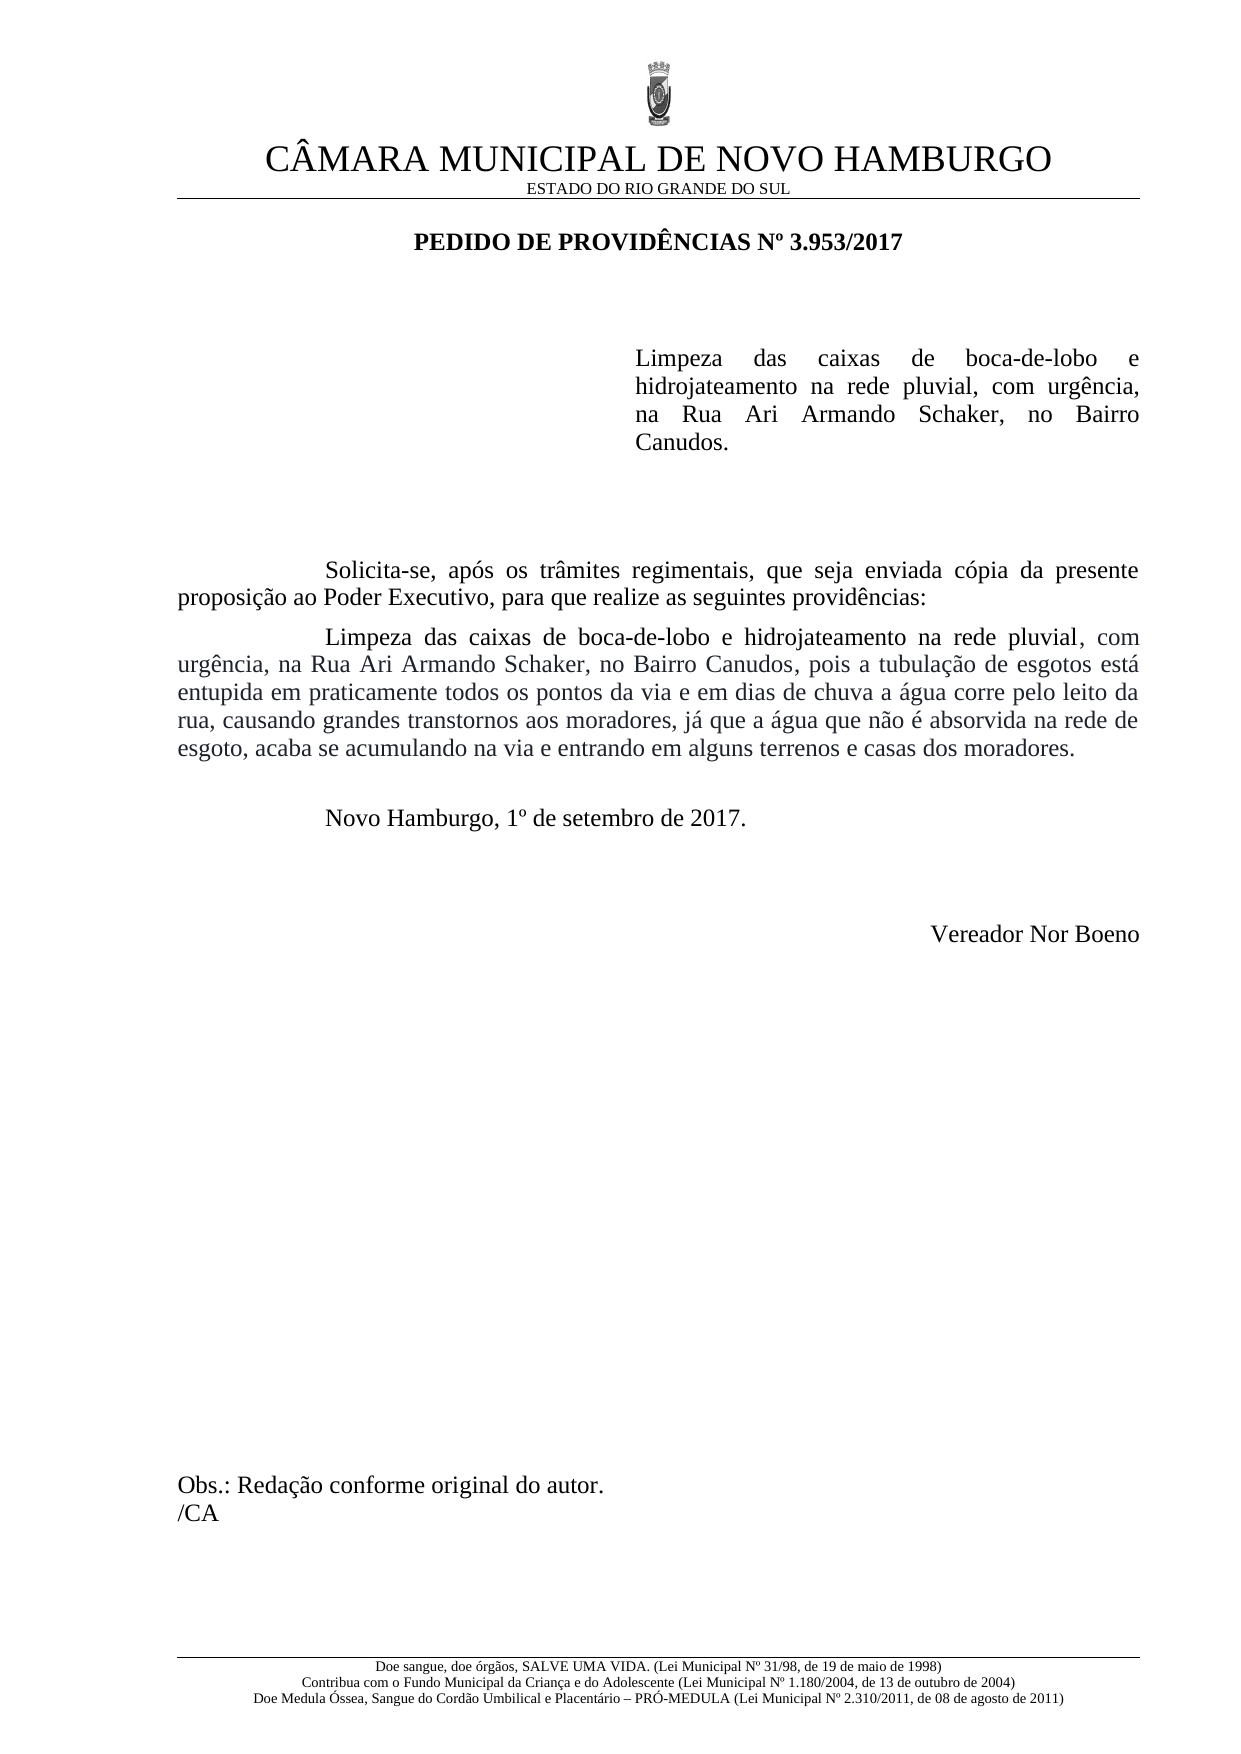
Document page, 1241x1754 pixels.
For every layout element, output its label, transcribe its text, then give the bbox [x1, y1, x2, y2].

text Limpeza das caixas de boca-de-lobo e hidrojateamento na rede pluvial, com urgência, na Rua Ari Armando Schaker, no Bairro Canudos, pois a tubulação de esgotos está entupida em praticamente todos os pontos da via e em dias de chuva a água corre pelo leito da rua, causando grandes transtornos aos moradores, já que a água que não é absorvida na rede de esgoto, acaba se acumulando na via e entrando em alguns terrenos e casas dos moradores. [177, 623, 1140, 761]
text Obs.: Redação conforme original do autor. [177, 1471, 1140, 1499]
text Solicita-se, após os trâmites regimentais, que seja enviada cópia da presente proposição ao Poder Executivo, para que realize as seguintes providências: [177, 556, 1140, 611]
text PEDIDO DE PROVIDÊNCIAS Nº 3.953/2017 [177, 228, 1140, 256]
text /CA [177, 1499, 1140, 1527]
text Vereador Nor Boeno [768, 920, 1140, 948]
text Limpeza das caixas de boca-de-lobo e hidrojateamento na rede pluvial, com urgência, na Rua Ari Armando Schaker, no Bairro Canudos. [635, 344, 1140, 455]
text Novo Hamburgo, 1º de setembro de 2017. [177, 804, 1140, 831]
